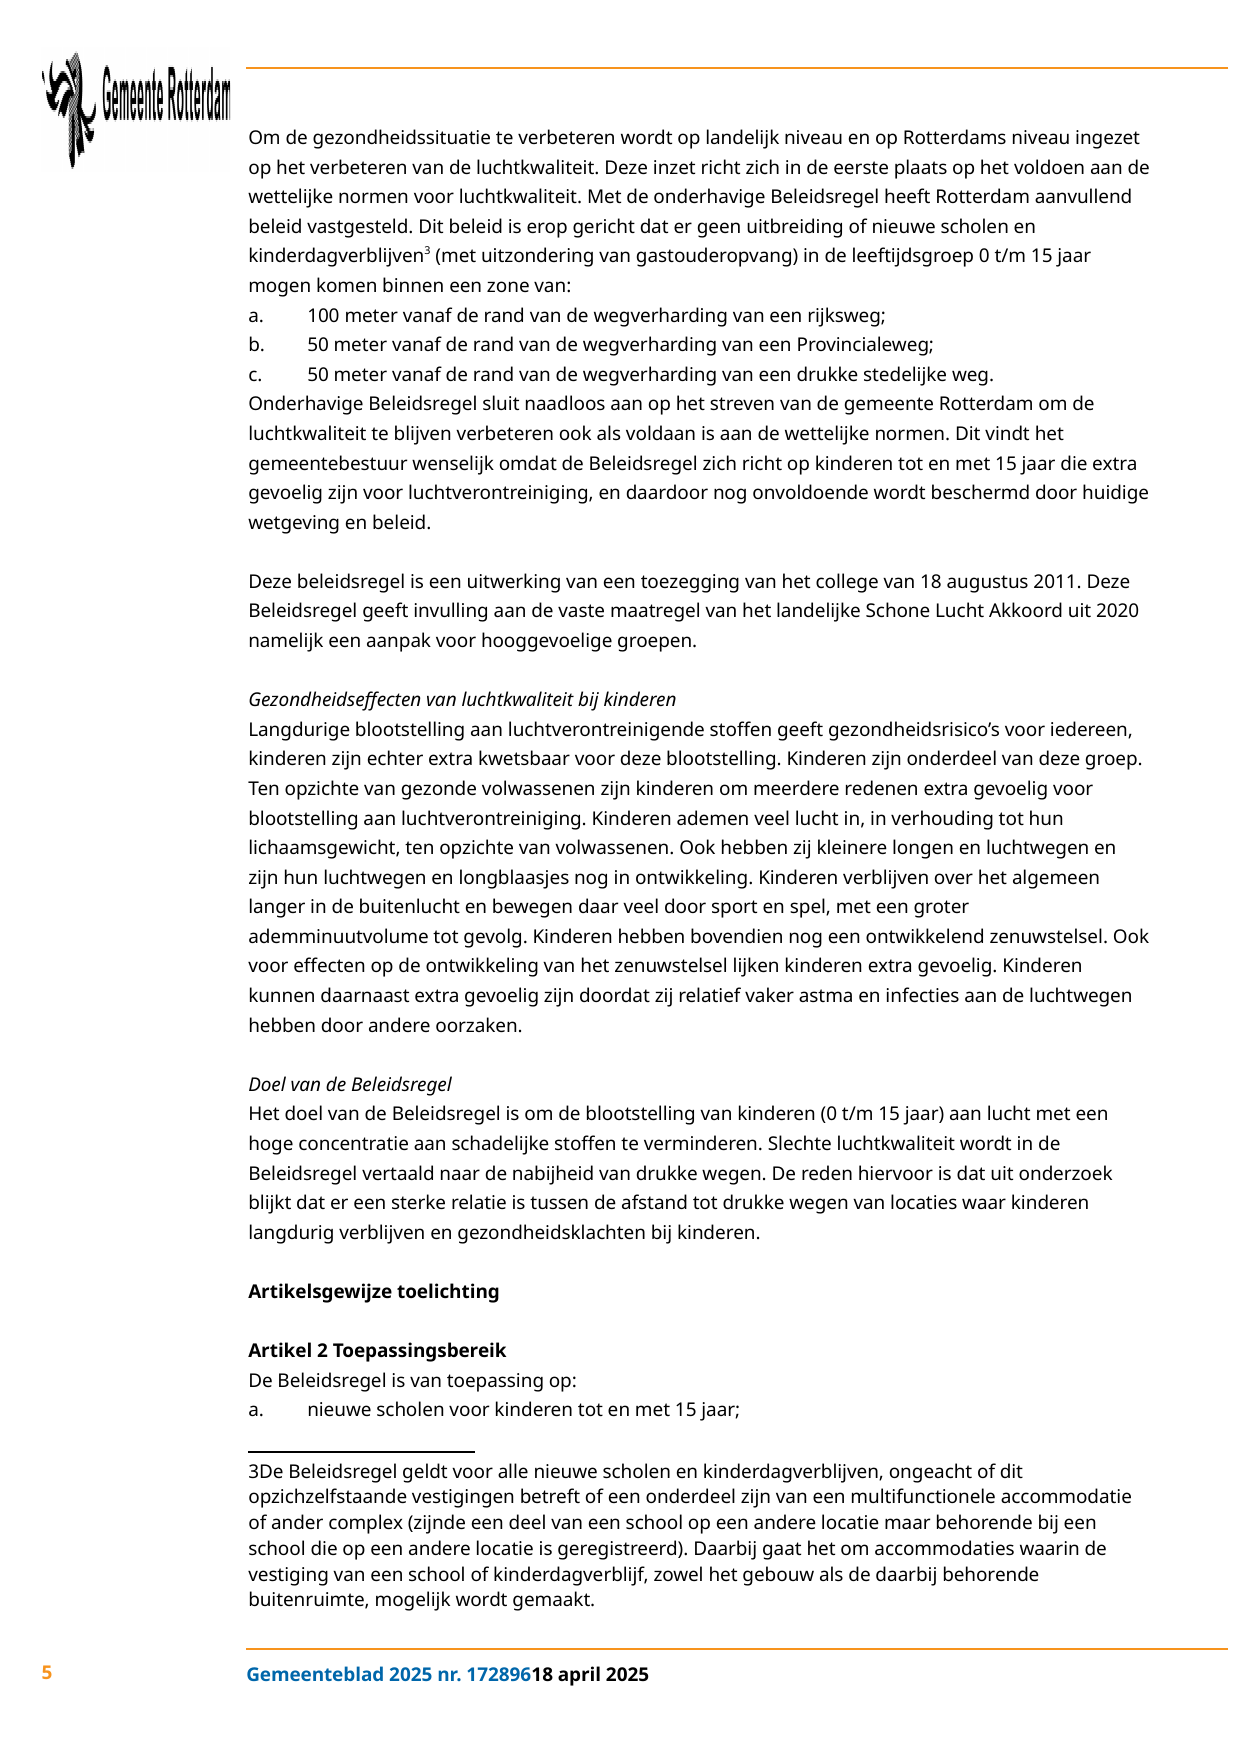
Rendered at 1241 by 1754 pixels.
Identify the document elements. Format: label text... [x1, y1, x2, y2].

text Doel van de Beleidsregel [248, 1071, 1152, 1097]
text Om de gezondheidssituatie te verbeteren wordt op landelijk niveau en op Rotterdams niveau ingezet op het verbeteren van de luchtkwaliteit. Deze inzet richt zich in de eerste plaats op het voldoen aan de wettelijke normen voor luchtkwaliteit. Met de onderhavige Beleidsregel heeft Rotterdam aanvullend beleid vastgesteld. Dit beleid is erop gericht dat er geen uitbreiding of nieuwe scholen en kinderdagverblijven (met uitzondering van gastouderopvang) in de leeftijdsgroep 0 t/m 15 jaar mogen komen binnen een zone van: [248, 124, 1152, 298]
list 100 meter vanaf de rand van de wegverharding van een rijksweg; [248, 302, 1152, 328]
text Gezondheidseffecten van luchtkwaliteit bij kinderen [248, 686, 1152, 712]
picture [41, 47, 231, 172]
text De Beleidsregel geldt voor alle nieuwe scholen en kinderdagverblijven, ongeacht of dit opzichzelfstaande vestigingen betreft of een onderdeel zijn van een multifunctionele accommodatie of ander complex (zijnde een deel van een school op een andere locatie maar behorende bij een school die op een andere locatie is geregistreerd). Daarbij gaat het om accommodaties waarin de vestiging van een school of kinderdagverblijf, zowel het gebouw als de daarbij behorende buitenruimte, mogelijk wordt gemaakt. [248, 1458, 1152, 1612]
list nieuwe scholen voor kinderen tot en met 15 jaar; [248, 1396, 1152, 1422]
text Artikelsgewijze toelichting [248, 1278, 1152, 1304]
text Deze beleidsregel is een uitwerking van een toezegging van het college van 18 augustus 2011. Deze Beleidsregel geeft invulling aan de vaste maatregel van het landelijke Schone Lucht Akkoord uit 2020 namelijk een aanpak voor hooggevoelige groepen. [248, 568, 1152, 653]
text Langdurige blootstelling aan luchtverontreinigende stoffen geeft gezondheidsrisico’s voor iedereen, kinderen zijn echter extra kwetsbaar voor deze blootstelling. Kinderen zijn onderdeel van deze groep. Ten opzichte van gezonde volwassenen zijn kinderen om meerdere redenen extra gevoelig voor blootstelling aan luchtverontreiniging. Kinderen ademen veel lucht in, in verhouding tot hun lichaamsgewicht, ten opzichte van volwassenen. Ook hebben zij kleinere longen en luchtwegen en zijn hun luchtwegen en longblaasjes nog in ontwikkeling. Kinderen verblijven over het algemeen langer in de buitenlucht en bewegen daar veel door sport en spel, met een groter ademminuutvolume tot gevolg. Kinderen hebben bovendien nog een ontwikkelend zenuwstelsel. Ook voor effecten op de ontwikkeling van het zenuwstelsel lijken kinderen extra gevoelig. Kinderen kunnen daarnaast extra gevoelig zijn doordat zij relatief vaker astma en infecties aan de luchtwegen hebben door andere oorzaken. [248, 716, 1152, 1038]
list 50 meter vanaf de rand van de wegverharding van een drukke stedelijke weg. [248, 361, 1152, 387]
text Onderhavige Beleidsregel sluit naadloos aan op het streven van de gemeente Rotterdam om de luchtkwaliteit te blijven verbeteren ook als voldaan is aan de wettelijke normen. Dit vindt het gemeentebestuur wenselijk omdat de Beleidsregel zich richt op kinderen tot en met 15 jaar die extra gevoelig zijn voor luchtverontreiniging, en daardoor nog onvoldoende wordt beschermd door huidige wetgeving en beleid. [248, 391, 1152, 535]
text De Beleidsregel is van toepassing op: [248, 1367, 1152, 1393]
list 50 meter vanaf de rand van de wegverharding van een Provincialeweg; [248, 331, 1152, 357]
text Artikel 2 Toepassingsbereik [248, 1337, 1152, 1363]
text Het doel van de Beleidsregel is om de blootstelling van kinderen (0 t/m 15 jaar) aan lucht met een hoge concentratie aan schadelijke stoffen te verminderen. Slechte luchtkwaliteit wordt in de Beleidsregel vertaald naar de nabijheid van drukke wegen. De reden hiervoor is dat uit onderzoek blijkt dat er een sterke relatie is tussen de afstand tot drukke wegen van locaties waar kinderen langdurig verblijven en gezondheidsklachten bij kinderen. [248, 1101, 1152, 1245]
